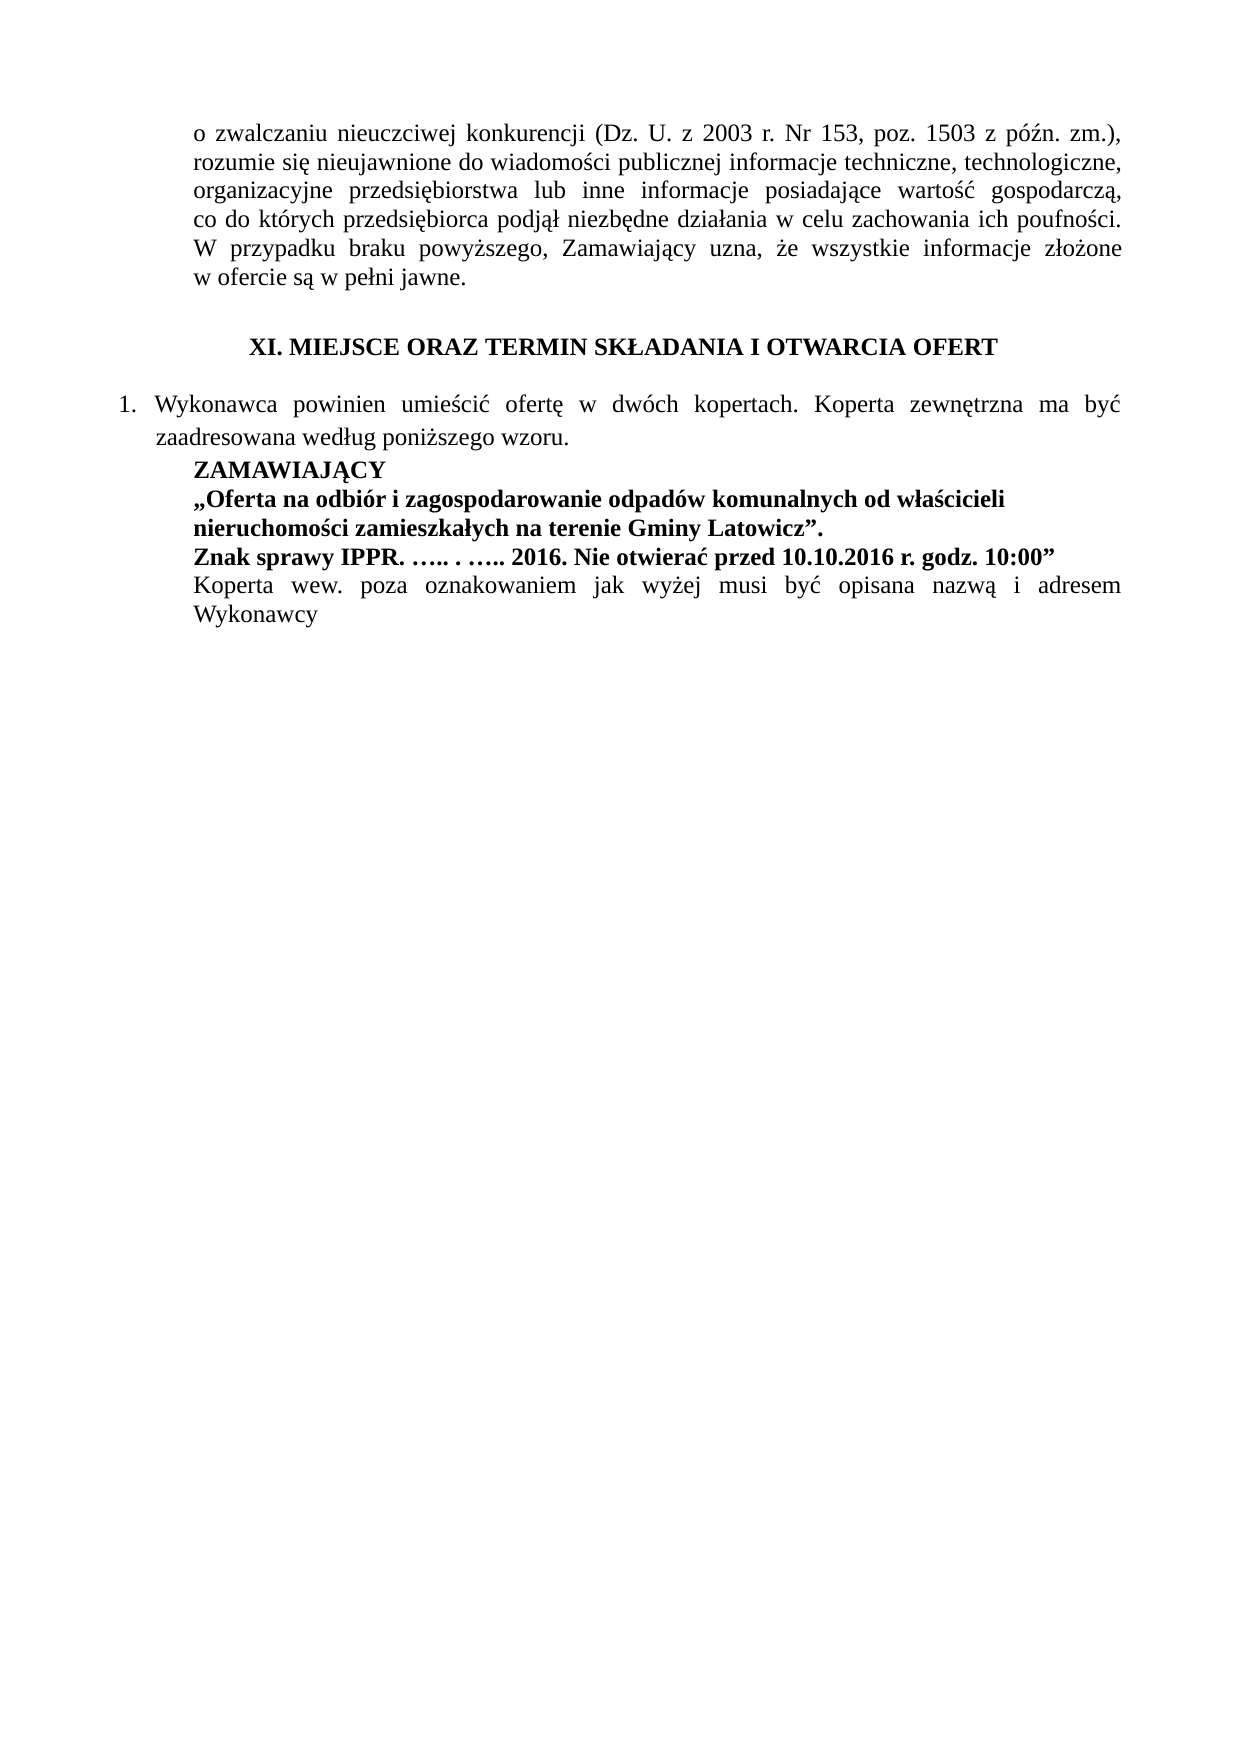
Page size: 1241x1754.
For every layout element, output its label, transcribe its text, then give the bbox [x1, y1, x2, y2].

list Koperta wew. poza oznakowaniem jak wyżej musi być opisana nazwą i adresem Wykonawcy [156, 570, 1122, 628]
list o zwalczaniu nieuczciwej konkurencji (Dz. U. z 2003 r. Nr 153, poz. 1503 z późn. zm.), rozumie się nieujawnione do wiadomości publicznej informacje techniczne, technologiczne, organizacyjne przedsiębiorstwa lub inne informacje posiadające wartość gospodarczą, co do których przedsiębiorca podjął niezbędne działania w celu zachowania ich poufności. W przypadku braku powyższego, Zamawiający uzna, że wszystkie informacje złożone w ofercie są w pełni jawne. [156, 118, 1122, 291]
list Znak sprawy IPPR. ….. . ….. 2016. Nie otwierać przed 10.10.2016 r. godz. 10:00” [156, 542, 1122, 570]
list ZAMAWIAJĄCY [156, 455, 1122, 484]
list „Oferta na odbiór i zagospodarowanie odpadów komunalnych od właścicieli nieruchomości zamieszkałych na terenie Gminy Latowicz”. [156, 484, 1122, 542]
list XI. MIEJSCE ORAZ TERMIN SKŁADANIA I OTWARCIA OFERT [118, 332, 1122, 361]
list Wykonawca powinien umieścić ofertę w dwóch kopertach. Koperta zewnętrzna ma być zaadresowana według poniższego wzoru. [118, 389, 1122, 451]
